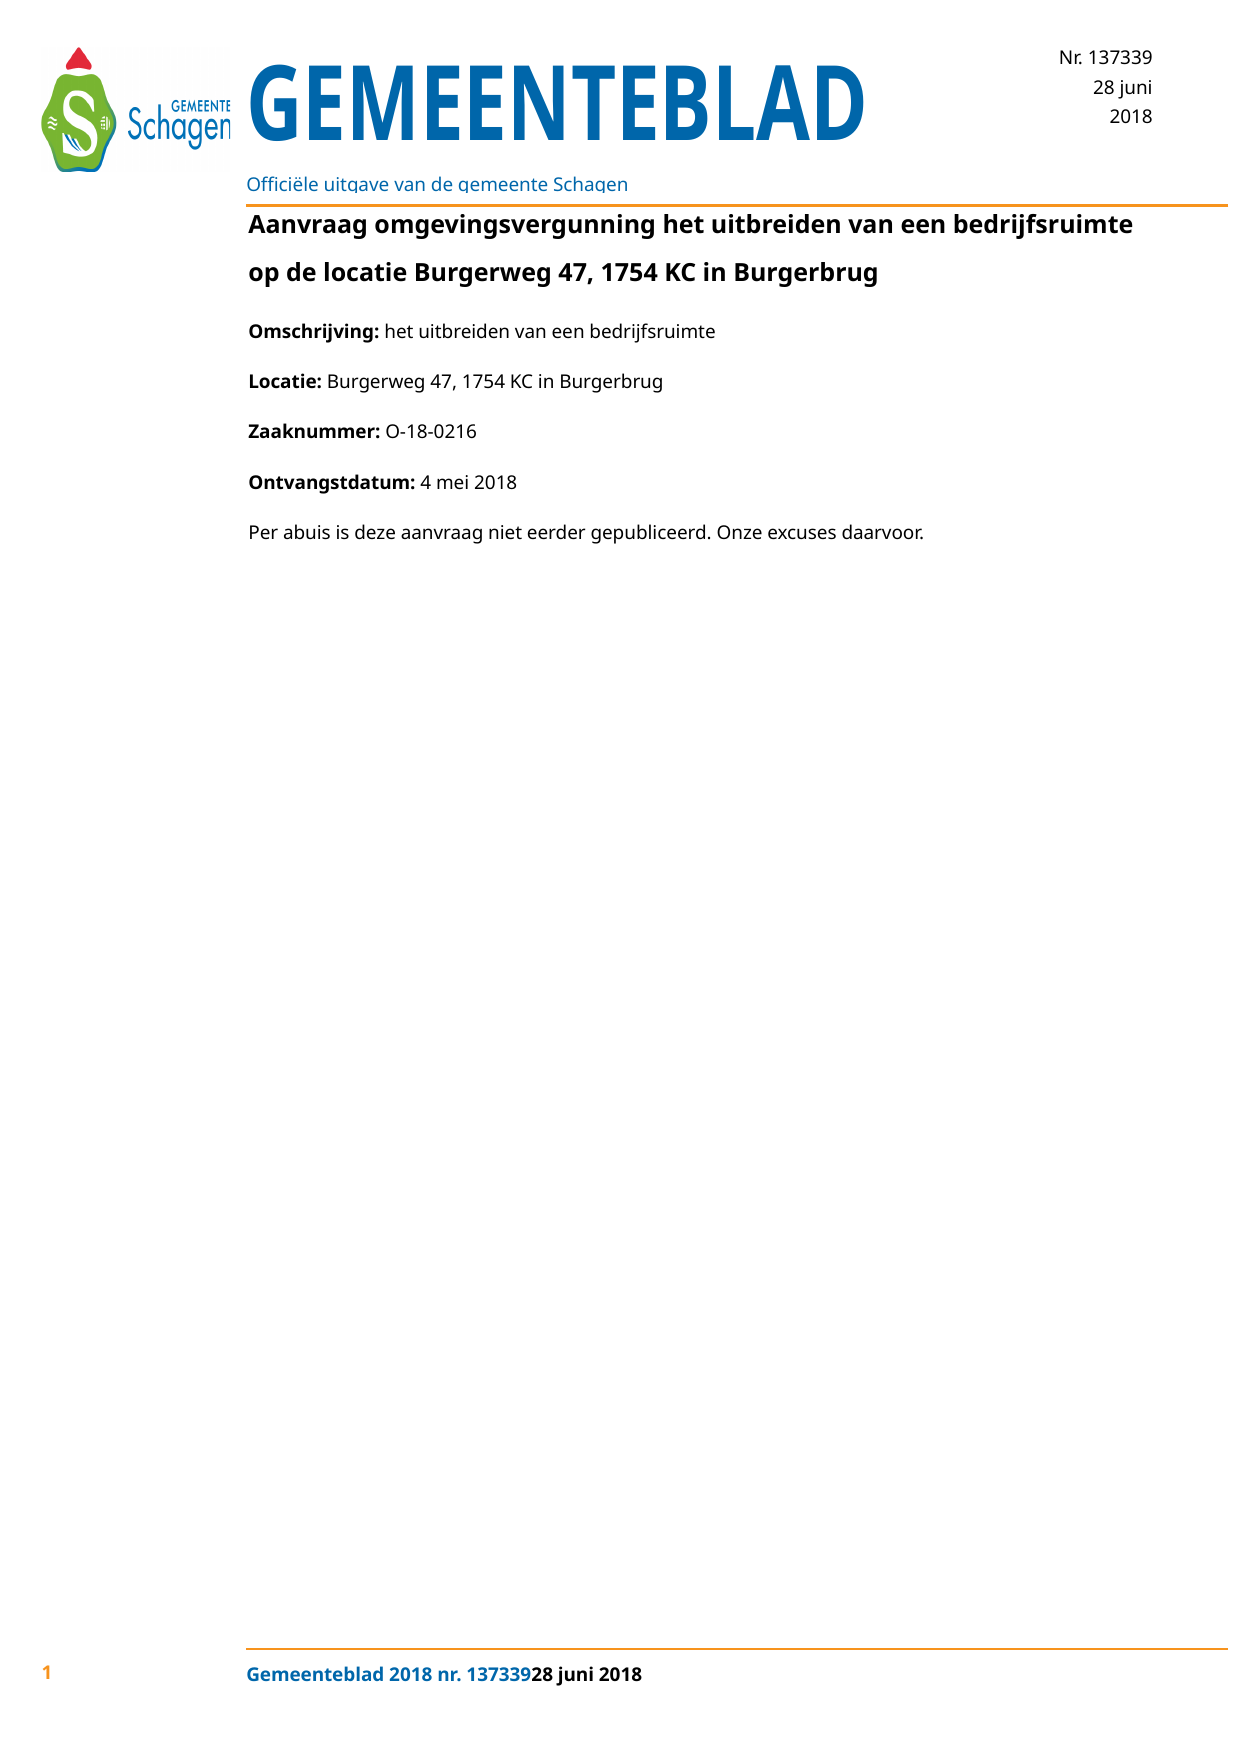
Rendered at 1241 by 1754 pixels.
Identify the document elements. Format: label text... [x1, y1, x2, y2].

text Omschrijving: het uitbreiden van een bedrijfsruimte [248, 318, 1152, 344]
text Ontvangstdatum: 4 mei 2018 [248, 469, 1152, 495]
text Aanvraag omgevingsvergunning het uitbreiden van een bedrijfsruimte op de locatie Burgerweg 47, 1754 KC in Burgerbrug [248, 207, 1152, 288]
picture [41, 47, 231, 172]
text Locatie: Burgerweg 47, 1754 KC in Burgerbrug [248, 368, 1152, 394]
text Zaaknummer: O-18-0216 [248, 419, 1152, 444]
text Per abuis is deze aanvraag niet eerder gepubliceerd. Onze excuses daarvoor. [248, 519, 1152, 545]
